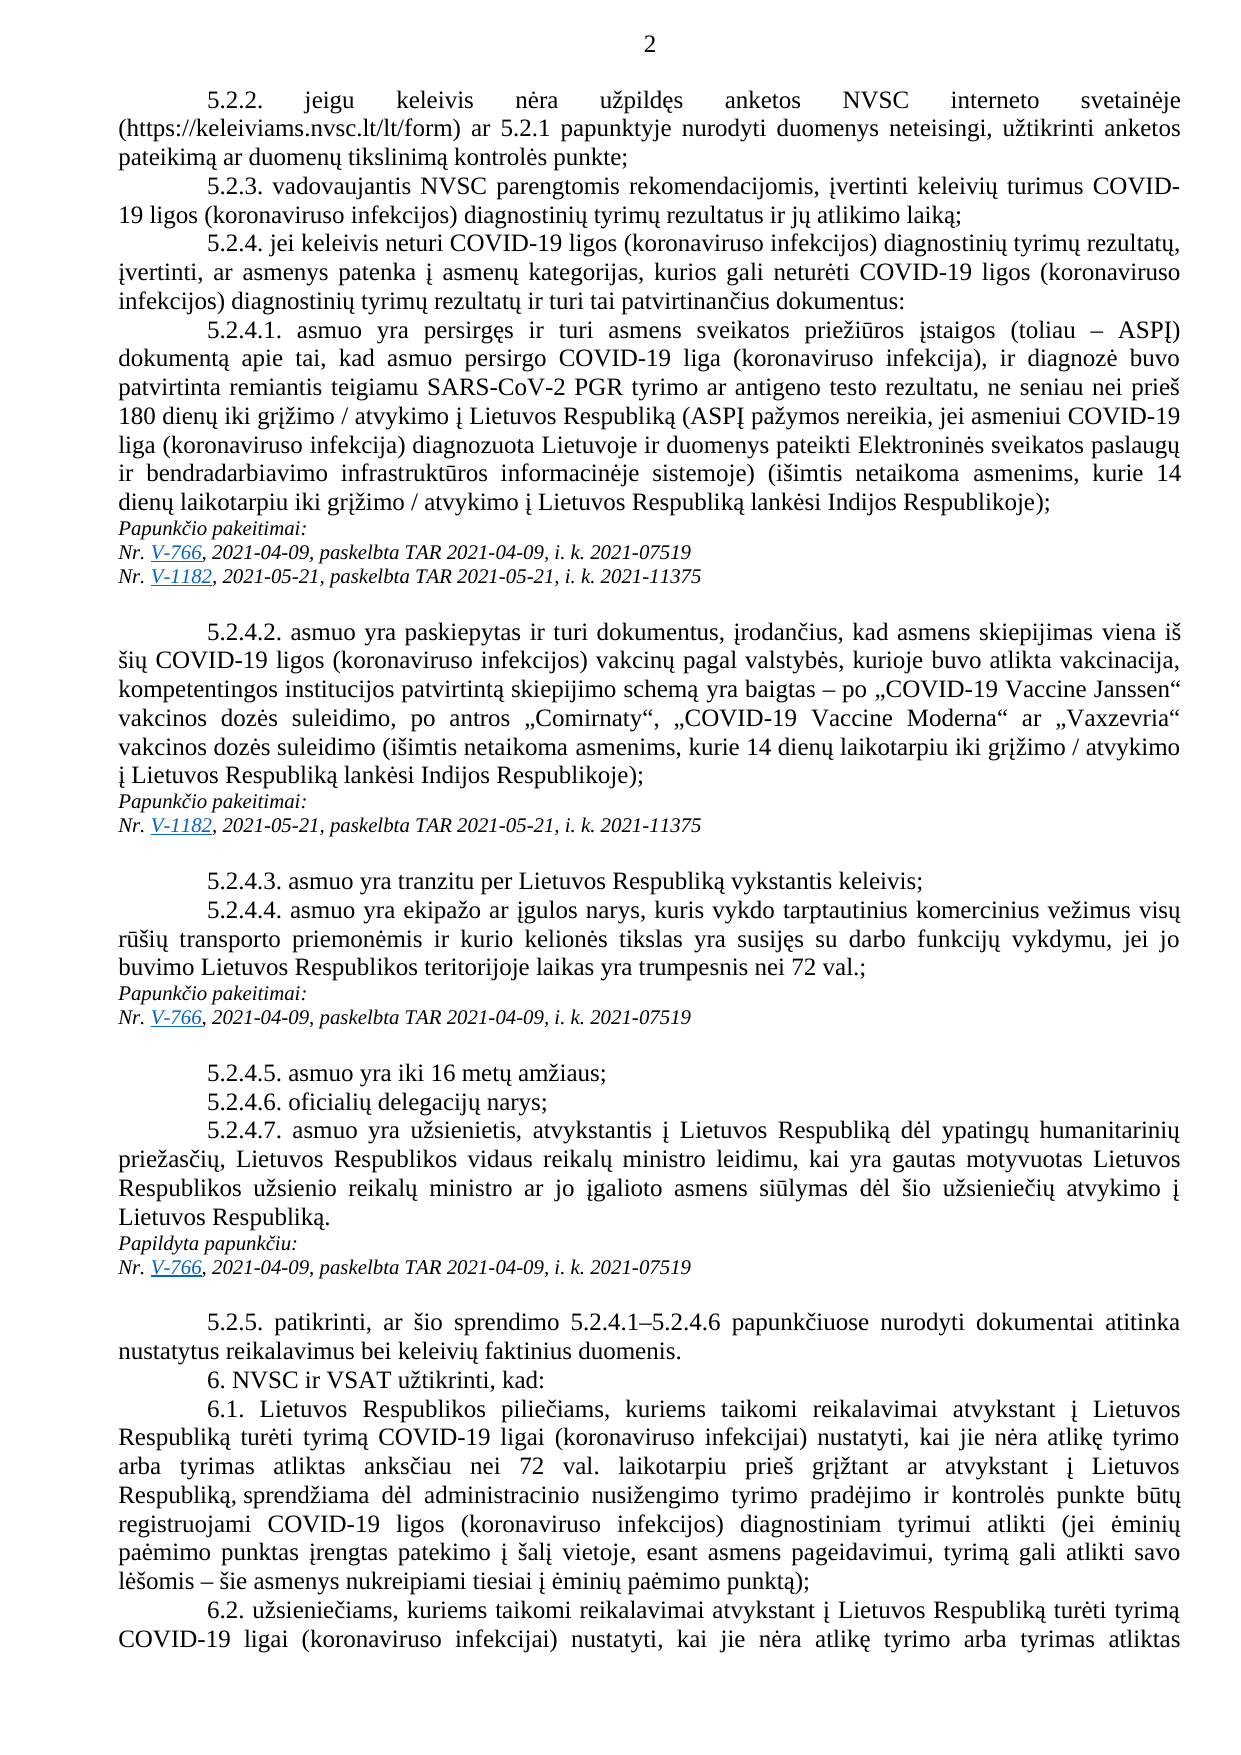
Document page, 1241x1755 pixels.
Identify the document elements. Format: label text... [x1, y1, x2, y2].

text Nr. V-1182, 2021-05-21, paskelbta TAR 2021-05-21, i. k. 2021-11375 [118, 564, 1181, 588]
text 5.2.4.3. asmuo yra tranzitu per Lietuvos Respubliką vykstantis keleivis; [118, 866, 1181, 895]
text 5.2.4. jei keleivis neturi COVID-19 ligos (koronaviruso infekcijos) diagnostinių tyrimų rezultatų, įvertinti, ar asmenys patenka į asmenų kategorijas, kurios gali neturėti COVID-19 ligos (koronaviruso infekcijos) diagnostinių tyrimų rezultatų ir turi tai patvirtinančius dokumentus: [118, 228, 1181, 315]
text 5.2.4.6. oficialių delegacijų narys; [118, 1087, 1181, 1116]
text Papunkčio pakeitimai: [118, 516, 1181, 540]
text Nr. V-1182, 2021-05-21, paskelbta TAR 2021-05-21, i. k. 2021-11375 [118, 813, 1181, 837]
text 6. NVSC ir VSAT užtikrinti, kad: [118, 1365, 1181, 1394]
text 6.2. užsieniečiams, kuriems taikomi reikalavimai atvykstant į Lietuvos Respubliką turėti tyrimą COVID-19 ligai (koronaviruso infekcijai) nustatyti, kai jie nėra atlikę tyrimo arba tyrimas atliktas [118, 1595, 1181, 1652]
text 5.2.4.1. asmuo yra persirgęs ir turi asmens sveikatos priežiūros įstaigos (toliau – ASPĮ) dokumentą apie tai, kad asmuo persirgo COVID-19 liga (koronaviruso infekcija), ir diagnozė buvo patvirtinta remiantis teigiamu SARS-CoV-2 PGR tyrimo ar antigeno testo rezultatu, ne seniau nei prieš 180 dienų iki grįžimo / atvykimo į Lietuvos Respubliką (ASPĮ pažymos nereikia, jei asmeniui COVID-19 liga (koronaviruso infekcija) diagnozuota Lietuvoje ir duomenys pateikti Elektroninės sveikatos paslaugų ir bendradarbiavimo infrastruktūros informacinėje sistemoje) (išimtis netaikoma asmenims, kurie 14 dienų laikotarpiu iki grįžimo / atvykimo į Lietuvos Respubliką lankėsi Indijos Respublikoje); [118, 315, 1181, 516]
text 5.2.4.2. asmuo yra paskiepytas ir turi dokumentus, įrodančius, kad asmens skiepijimas viena iš šių COVID-19 ligos (koronaviruso infekcijos) vakcinų pagal valstybės, kurioje buvo atlikta vakcinacija, kompetentingos institucijos patvirtintą skiepijimo schemą yra baigtas – po „COVID-19 Vaccine Janssen“ vakcinos dozės suleidimo, po antros „Comirnaty“, „COVID-19 Vaccine Moderna“ ar „Vaxzevria“ vakcinos dozės suleidimo (išimtis netaikoma asmenims, kurie 14 dienų laikotarpiu iki grįžimo / atvykimo į Lietuvos Respubliką lankėsi Indijos Respublikoje); [118, 617, 1181, 789]
text Nr. V-766, 2021-04-09, paskelbta TAR 2021-04-09, i. k. 2021-07519 [118, 1255, 1181, 1279]
text 5.2.5. patikrinti, ar šio sprendimo 5.2.4.1–5.2.4.6 papunkčiuose nurodyti dokumentai atitinka nustatytus reikalavimus bei keleivių faktinius duomenis. [118, 1307, 1181, 1365]
text Nr. V-766, 2021-04-09, paskelbta TAR 2021-04-09, i. k. 2021-07519 [118, 1005, 1181, 1029]
text 5.2.4.4. asmuo yra ekipažo ar įgulos narys, kuris vykdo tarptautinius komercinius vežimus visų rūšių transporto priemonėmis ir kurio kelionės tikslas yra susijęs su darbo funkcijų vykdymu, jei jo buvimo Lietuvos Respublikos teritorijoje laikas yra trumpesnis nei 72 val.; [118, 895, 1181, 981]
text 5.2.4.7. asmuo yra užsienietis, atvykstantis į Lietuvos Respubliką dėl ypatingų humanitarinių priežasčių, Lietuvos Respublikos vidaus reikalų ministro leidimu, kai yra gautas motyvuotas Lietuvos Respublikos užsienio reikalų ministro ar jo įgalioto asmens siūlymas dėl šio užsieniečių atvykimo į Lietuvos Respubliką. [118, 1116, 1181, 1231]
text Papunkčio pakeitimai: [118, 789, 1181, 813]
text 6.1. Lietuvos Respublikos piliečiams, kuriems taikomi reikalavimai atvykstant į Lietuvos Respubliką turėti tyrimą COVID-19 ligai (koronaviruso infekcijai) nustatyti, kai jie nėra atlikę tyrimo arba tyrimas atliktas anksčiau nei 72 val. laikotarpiu prieš grįžtant ar atvykstant į Lietuvos Respubliką, sprendžiama dėl administracinio nusižengimo tyrimo pradėjimo ir kontrolės punkte būtų registruojami COVID-19 ligos (koronaviruso infekcijos) diagnostiniam tyrimui atlikti (jei ėminių paėmimo punktas įrengtas patekimo į šalį vietoje, esant asmens pageidavimui, tyrimą gali atlikti savo lėšomis – šie asmenys nukreipiami tiesiai į ėminių paėmimo punktą); [118, 1394, 1181, 1595]
text Papildyta papunkčiu: [118, 1231, 1181, 1255]
text Papunkčio pakeitimai: [118, 981, 1181, 1005]
text 5.2.3. vadovaujantis NVSC parengtomis rekomendacijomis, įvertinti keleivių turimus COVID-19 ligos (koronaviruso infekcijos) diagnostinių tyrimų rezultatus ir jų atlikimo laiką; [118, 171, 1181, 228]
text Nr. V-766, 2021-04-09, paskelbta TAR 2021-04-09, i. k. 2021-07519 [118, 540, 1181, 564]
text 5.2.2. jeigu keleivis nėra užpildęs anketos NVSC interneto svetainėje (https://keleiviams.nvsc.lt/lt/form) ar 5.2.1 papunktyje nurodyti duomenys neteisingi, užtikrinti anketos pateikimą ar duomenų tikslinimą kontrolės punkte; [118, 85, 1181, 171]
text 5.2.4.5. asmuo yra iki 16 metų amžiaus; [118, 1058, 1181, 1087]
